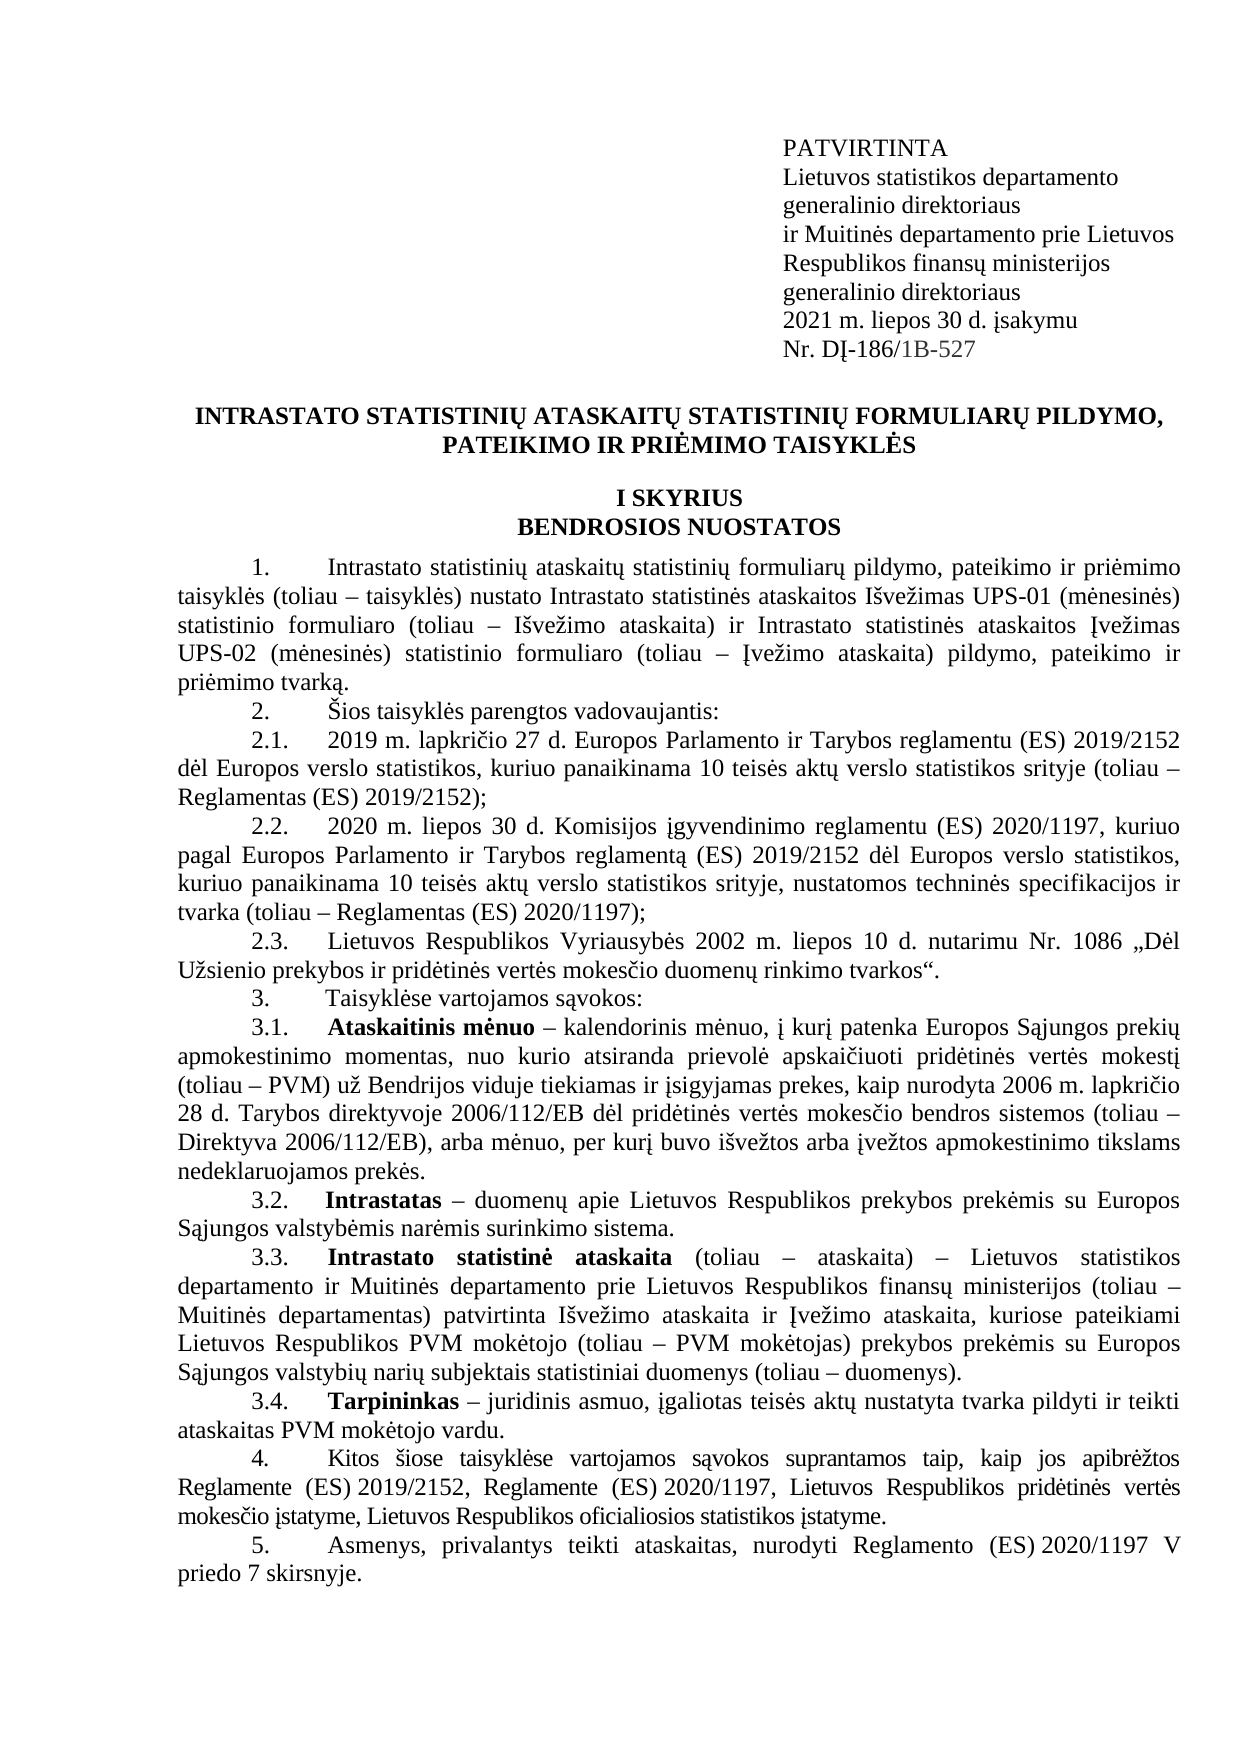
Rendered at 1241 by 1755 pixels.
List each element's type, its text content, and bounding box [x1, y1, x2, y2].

text 2.1. 2019 m. lapkričio 27 d. Europos Parlamento ir Tarybos reglamentu (ES) 2019/2152 dėl Europos verslo statistikos, kuriuo panaikinama 10 teisės aktų verslo statistikos srityje (toliau – Reglamentas (ES) 2019/2152); [177, 725, 1181, 811]
text 4. Kitos šiose taisyklėse vartojamos sąvokos suprantamos taip, kaip jos apibrėžtos Reglamente (ES) 2019/2152, Reglamente (ES) 2020/1197, Lietuvos Respublikos pridėtinės vertės mokesčio įstatyme, Lietuvos Respublikos oficialiosios statistikos įstatyme. [177, 1443, 1181, 1530]
text ir Muitinės departamento prie Lietuvos [783, 219, 1181, 248]
text 2. Šios taisyklės parengtos vadovaujantis: [177, 696, 1181, 725]
text 3.4. Tarpininkas – juridinis asmuo, įgaliotas teisės aktų nustatyta tvarka pildyti ir teikti ataskaitas PVM mokėtojo vardu. [177, 1386, 1181, 1443]
text 2021 m. liepos 30 d. įsakymu [783, 305, 1181, 334]
text BENDROSIOS NUOSTATOS [177, 512, 1181, 540]
text 3.2. Intrastatas – duomenų apie Lietuvos Respublikos prekybos prekėmis su Europos Sąjungos valstybėmis narėmis surinkimo sistema. [177, 1185, 1181, 1242]
text 2.2. 2020 m. liepos 30 d. Komisijos įgyvendinimo reglamentu (ES) 2020/1197, kuriuo pagal Europos Parlamento ir Tarybos reglamentą (ES) 2019/2152 dėl Europos verslo statistikos, kuriuo panaikinama 10 teisės aktų verslo statistikos srityje, nustatomos techninės specifikacijos ir tvarka (toliau – Reglamentas (ES) 2020/1197); [177, 811, 1181, 926]
text I SKYRIUS [177, 483, 1181, 512]
text 3.1. Ataskaitinis mėnuo – kalendorinis mėnuo, į kurį patenka Europos Sąjungos prekių apmokestinimo momentas, nuo kurio atsiranda prievolė apskaičiuoti pridėtinės vertės mokestį (toliau – PVM) už Bendrijos viduje tiekiamas ir įsigyjamas prekes, kaip nurodyta 2006 m. lapkričio 28 d. Tarybos direktyvoje 2006/112/EB dėl pridėtinės vertės mokesčio bendros sistemos (toliau – Direktyva 2006/112/EB), arba mėnuo, per kurį buvo išvežtos arba įvežtos apmokestinimo tikslams nedeklaruojamos prekės. [177, 1012, 1181, 1185]
text Nr. DĮ-186/1B-527 [783, 334, 1181, 363]
text Intrastato STATISTINIŲ ataskaitų STATISTINIŲ formULIARŲ PILDYMO, PATEIKIMO IR PRIĖMIMO TAISYKLĖS [177, 401, 1181, 459]
text 3.3. Intrastato statistinė ataskaita (toliau – ataskaita) – Lietuvos statistikos departamento ir Muitinės departamento prie Lietuvos Respublikos finansų ministerijos (toliau – Muitinės departamentas) patvirtinta Išvežimo ataskaita ir Įvežimo ataskaita, kuriose pateikiami Lietuvos Respublikos PVM mokėtojo (toliau – PVM mokėtojas) prekybos prekėmis su Europos Sąjungos valstybių narių subjektais statistiniai duomenys (toliau – duomenys). [177, 1242, 1181, 1386]
text Lietuvos statistikos departamento [783, 162, 1181, 190]
text 3. Taisyklėse vartojamos sąvokos: [177, 983, 1181, 1012]
text 1. Intrastato statistinių ataskaitų statistinių formuliarų pildymo, pateikimo ir priėmimo taisyklės (toliau – taisyklės) nustato Intrastato statistinės ataskaitos Išvežimas UPS-01 (mėnesinės) statistinio formuliaro (toliau – Išvežimo ataskaita) ir Intrastato statistinės ataskaitos Įvežimas UPS‑02 (mėnesinės) statistinio formuliaro (toliau – Įvežimo ataskaita) pildymo, pateikimo ir priėmimo tvarką. [177, 552, 1181, 696]
text 2.3. Lietuvos Respublikos Vyriausybės 2002 m. liepos 10 d. nutarimu Nr. 1086 „Dėl Užsienio prekybos ir pridėtinės vertės mokesčio duomenų rinkimo tvarkos“. [177, 926, 1181, 983]
text Respublikos finansų ministerijos [783, 248, 1181, 277]
text generalinio direktoriaus [783, 190, 1181, 219]
text generalinio direktoriaus [783, 277, 1181, 305]
text PATVIRTINTA [783, 133, 1181, 162]
text 5. Asmenys, privalantys teikti ataskaitas, nurodyti Reglamento (ES) 2020/1197 V priedo 7 skirsnyje. [177, 1530, 1181, 1587]
